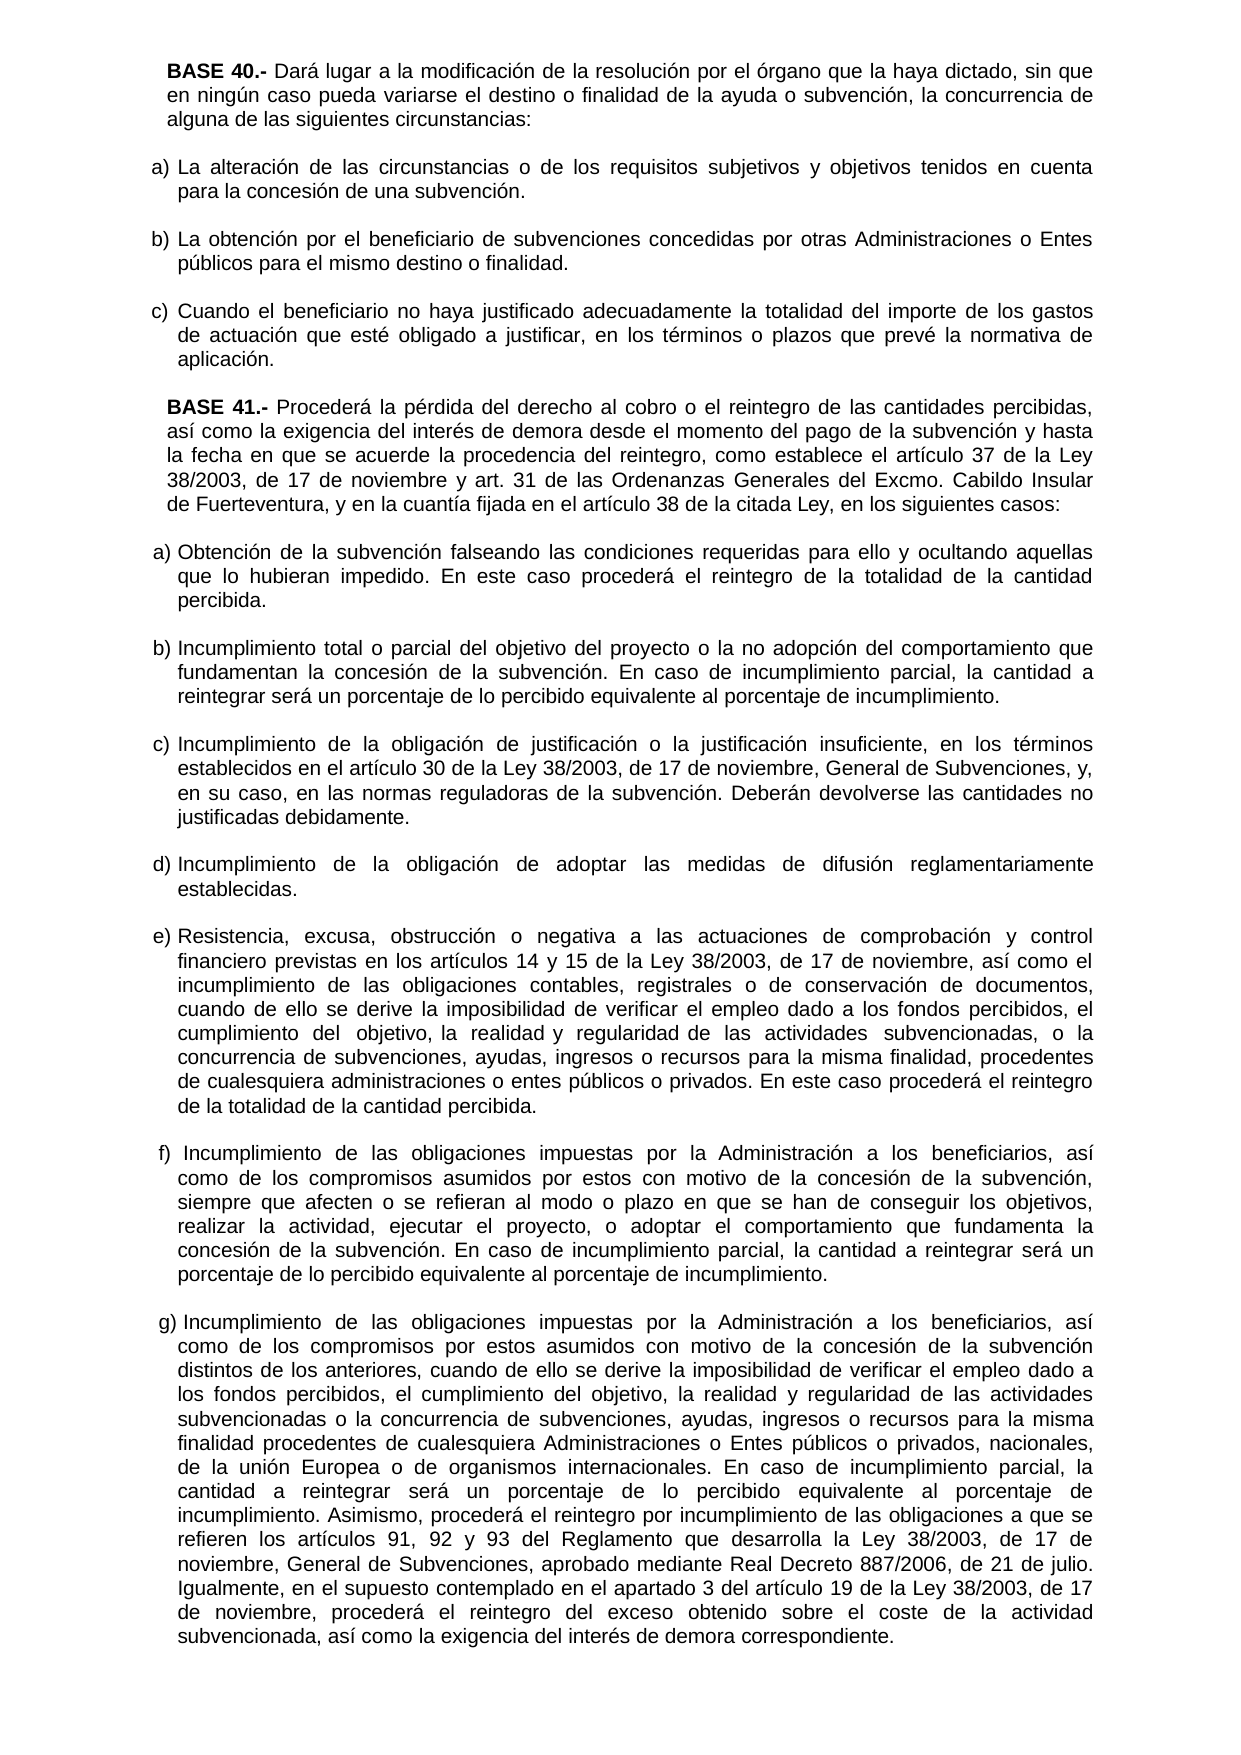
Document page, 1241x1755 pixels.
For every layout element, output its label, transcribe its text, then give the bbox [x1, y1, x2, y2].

text BASE 41.- Procederá la pérdida del derecho al cobro o el reintegro de las cantidades percibidas, así como la exigencia del interés de demora desde el momento del pago de la subvención y hasta la fecha en que se acuerde la procedencia del reintegro, como establece el artículo 37 de la Ley 38/2003, de 17 de noviembre y art. 31 de las Ordenanzas Generales del Excmo. Cabildo Insular de Fuerteventura, y en la cuantía fijada en el artículo 38 de la citada Ley, en los siguientes casos: [167, 395, 1094, 516]
list Incumplimiento de la obligación de adoptar las medidas de difusión reglamentariamente establecidas. [167, 852, 1094, 900]
list Resistencia, excusa, obstrucción o negativa a las actuaciones de comprobación y control financiero previstas en los artículos 14 y 15 de la Ley 38/2003, de 17 de noviembre, así como el incumplimiento de las obligaciones contables, registrales o de conservación de documentos, cuando de ello se derive la imposibilidad de verificar el empleo dado a los fondos percibidos, el cumplimiento del objetivo, la realidad y regularidad de las actividades subvencionadas, o la concurrencia de subvenciones, ayudas, ingresos o recursos para la misma finalidad, procedentes de cualesquiera administraciones o entes públicos o privados. En este caso procederá el reintegro de la totalidad de la cantidad percibida. [167, 924, 1094, 1117]
list Incumplimiento de la obligación de justificación o la justificación insuficiente, en los términos establecidos en el artículo 30 de la Ley 38/2003, de 17 de noviembre, General de Subvenciones, y, en su caso, en las normas reguladoras de la subvención. Deberán devolverse las cantidades no justificadas debidamente. [167, 732, 1093, 828]
list Incumplimiento de las obligaciones impuestas por la Administración a los beneficiarios, así como de los compromisos por estos asumidos con motivo de la concesión de la subvención distintos de los anteriores, cuando de ello se derive la imposibilidad de verificar el empleo dado a los fondos percibidos, el cumplimiento del objetivo, la realidad y regularidad de las actividades subvencionadas o la concurrencia de subvenciones, ayudas, ingresos o recursos para la misma finalidad procedentes de cualesquiera Administraciones o Entes públicos o privados, nacionales, de la unión Europea o de organismos internacionales. En caso de incumplimiento parcial, la cantidad a reintegrar será un porcentaje de lo percibido equivalente al porcentaje de incumplimiento. Asimismo, procederá el reintegro por incumplimiento de las obligaciones a que se refieren los artículos 91, 92 y 93 del Reglamento que desarrolla la Ley 38/2003, de 17 de noviembre, General de Subvenciones, aprobado mediante Real Decreto 887/2006, de 21 de julio. Igualmente, en el supuesto contemplado en el apartado 3 del artículo 19 de la Ley 38/2003, de 17 de noviembre, procederá el reintegro del exceso obtenido sobre el coste de la actividad subvencionada, así como la exigencia del interés de demora correspondiente. [167, 1310, 1094, 1648]
list Obtención de la subvención falseando las condiciones requeridas para ello y ocultando aquellas que lo hubieran impedido. En este caso procederá el reintegro de la totalidad de la cantidad percibida. [167, 539, 1093, 612]
list Incumplimiento de las obligaciones impuestas por la Administración a los beneficiarios, así como de los compromisos asumidos por estos con motivo de la concesión de la subvención, siempre que afecten o se refieran al modo o plazo en que se han de conseguir los objetivos, realizar la actividad, ejecutar el proyecto, o adoptar el comportamiento que fundamenta la concesión de la subvención. En caso de incumplimiento parcial, la cantidad a reintegrar será un porcentaje de lo percibido equivalente al porcentaje de incumplimiento. [167, 1141, 1094, 1286]
list Incumplimiento total o parcial del objetivo del proyecto o la no adopción del comportamiento que fundamentan la concesión de la subvención. En caso de incumplimiento parcial, la cantidad a reintegrar será un porcentaje de lo percibido equivalente al porcentaje de incumplimiento. [167, 636, 1094, 708]
text BASE 40.- Dará lugar a la modificación de la resolución por el órgano que la haya dictado, sin que en ningún caso pueda variarse el destino o finalidad de la ayuda o subvención, la concurrencia de alguna de las siguientes circunstancias: [167, 58, 1094, 131]
list La alteración de las circunstancias o de los requisitos subjetivos y objetivos tenidos en cuenta para la concesión de una subvención. [167, 154, 1094, 203]
list La obtención por el beneficiario de subvenciones concedidas por otras Administraciones o Entes públicos para el mismo destino o finalidad. [167, 227, 1093, 275]
list Cuando el beneficiario no haya justificado adecuadamente la totalidad del importe de los gastos de actuación que esté obligado a justificar, en los términos o plazos que prevé la normativa de aplicación. [167, 299, 1093, 371]
